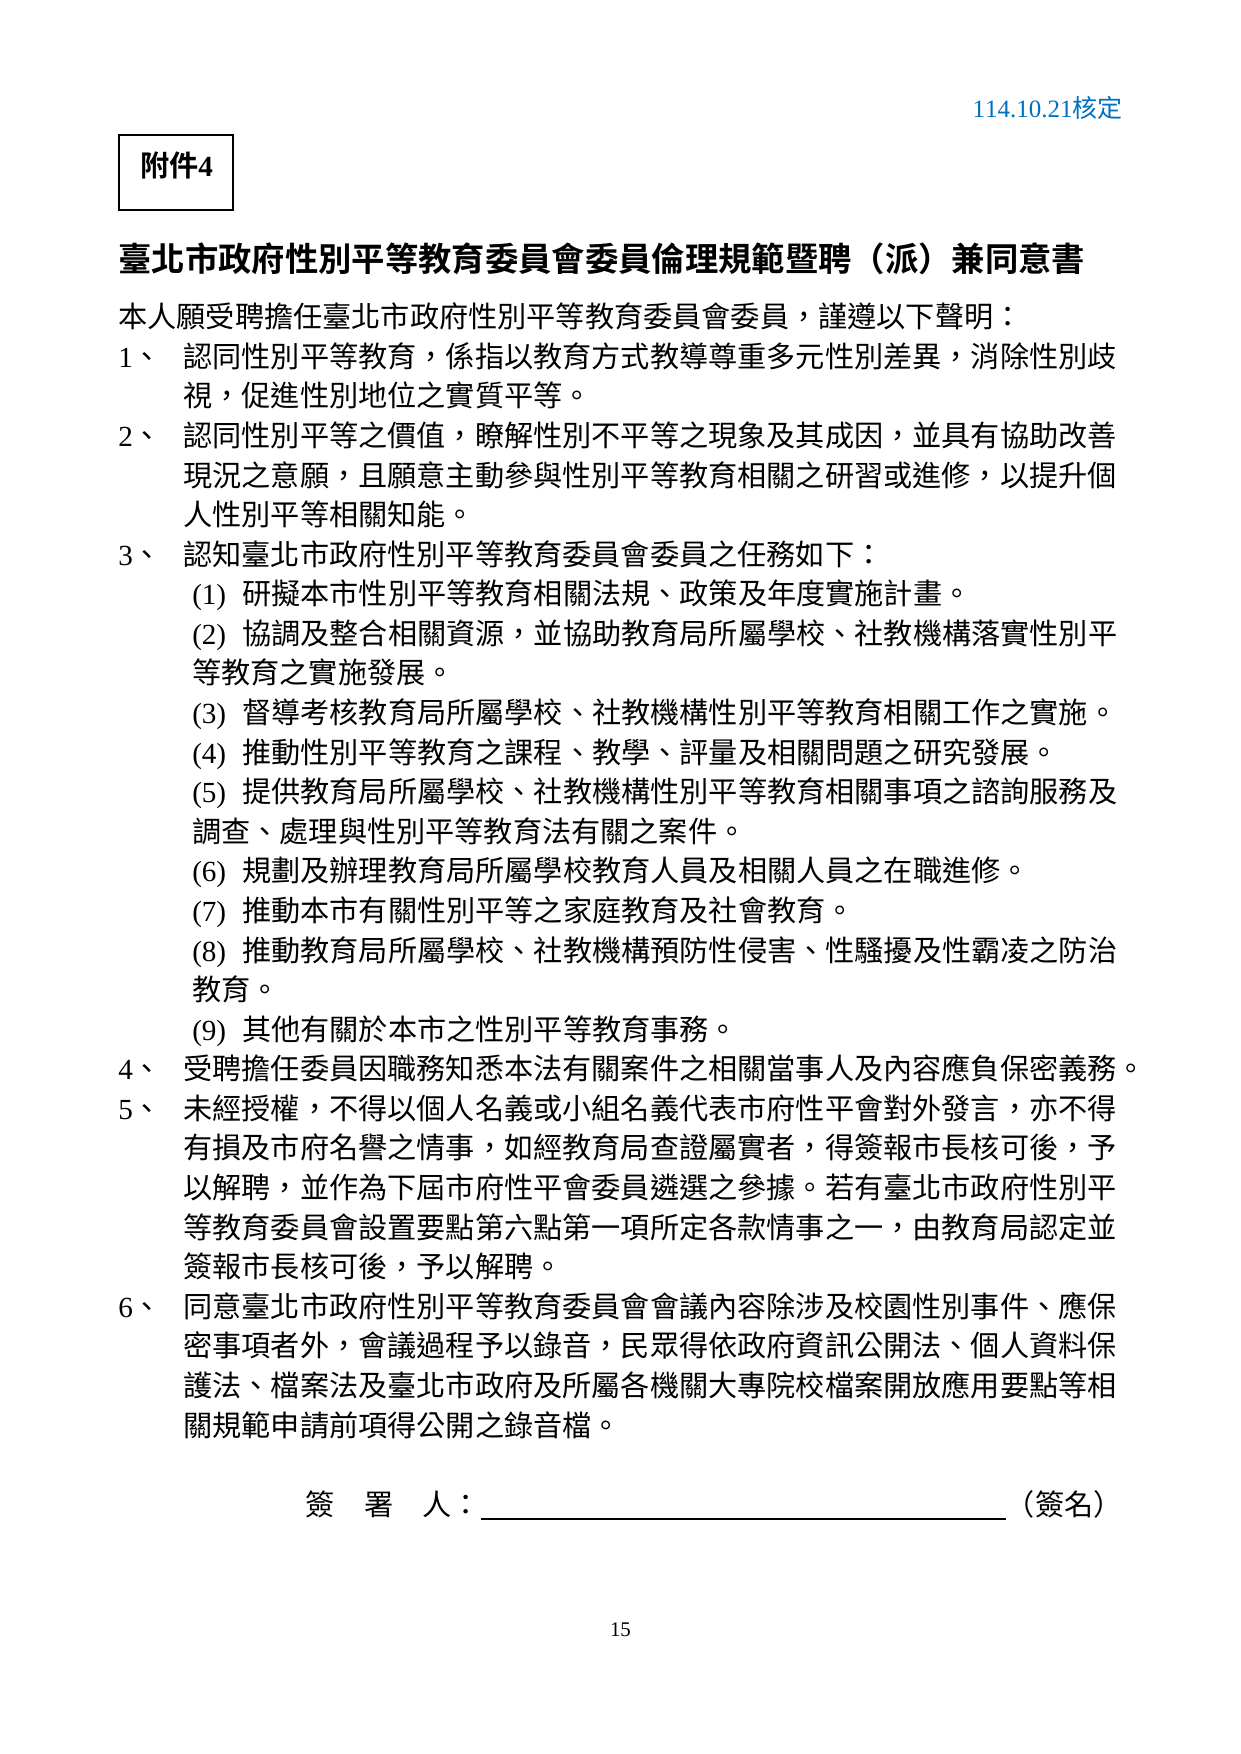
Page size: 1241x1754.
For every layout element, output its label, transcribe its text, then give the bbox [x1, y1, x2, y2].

list 其他有關於本市之性別平等教育事務。 [192, 1008, 1122, 1048]
text 簽 署 人： （簽名） [118, 1483, 1122, 1523]
list 受聘擔任委員因職務知悉本法有關案件之相關當事人及內容應負保密義務。 [118, 1048, 1122, 1088]
list 同意臺北市政府性別平等教育委員會會議內容除涉及校園性別事件、應保密事項者外，會議過程予以錄音，民眾得依政府資訊公開法、個人資料保護法、檔案法及臺北市政府及所屬各機關大專院校檔案開放應用要點等相關規範申請前項得公開之錄音檔。 [118, 1286, 1122, 1444]
list 推動本市有關性別平等之家庭教育及社會教育。 [192, 890, 1122, 929]
list 提供教育局所屬學校、社教機構性別平等教育相關事項之諮詢服務及調查、處理與性別平等教育法有關之案件。 [192, 771, 1122, 850]
list 認知臺北市政府性別平等教育委員會委員之任務如下： [118, 533, 1122, 573]
text 附件4 [135, 143, 217, 185]
list 協調及整合相關資源，並協助教育局所屬學校、社教機構落實性別平等教育之實施發展。 [192, 613, 1122, 692]
text [120, 136, 232, 209]
list 督導考核教育局所屬學校、社教機構性別平等教育相關工作之實施。 [192, 692, 1122, 731]
list 未經授權，不得以個人名義或小組名義代表市府性平會對外發言，亦不得有損及市府名譽之情事，如經教育局查證屬實者，得簽報市長核可後，予以解聘，並作為下屆市府性平會委員遴選之參據。若有臺北市政府性別平等教育委員會設置要點第六點第一項所定各款情事之一，由教育局認定並簽報市長核可後，予以解聘。 [118, 1088, 1122, 1286]
text 本人願受聘擔任臺北市政府性別平等教育委員會委員，謹遵以下聲明： [118, 296, 1122, 336]
text 臺北市政府性別平等教育委員會委員倫理規範暨聘（派）兼同意書 [118, 215, 1122, 277]
list 認同性別平等教育，係指以教育方式教導尊重多元性別差異，消除性別歧視，促進性別地位之實質平等。 [118, 336, 1122, 415]
list 認同性別平等之價值，瞭解性別不平等之現象及其成因，並具有協助改善現況之意願，且願意主動參與性別平等教育相關之研習或進修，以提升個人性別平等相關知能。 [118, 415, 1122, 533]
list 研擬本市性別平等教育相關法規、政策及年度實施計畫。 [192, 573, 1122, 613]
list 推動性別平等教育之課程、教學、評量及相關問題之研究發展。 [192, 731, 1122, 771]
list 規劃及辦理教育局所屬學校教育人員及相關人員之在職進修。 [192, 850, 1122, 890]
list 推動教育局所屬學校、社教機構預防性侵害、性騷擾及性霸凌之防治教育。 [192, 929, 1122, 1008]
